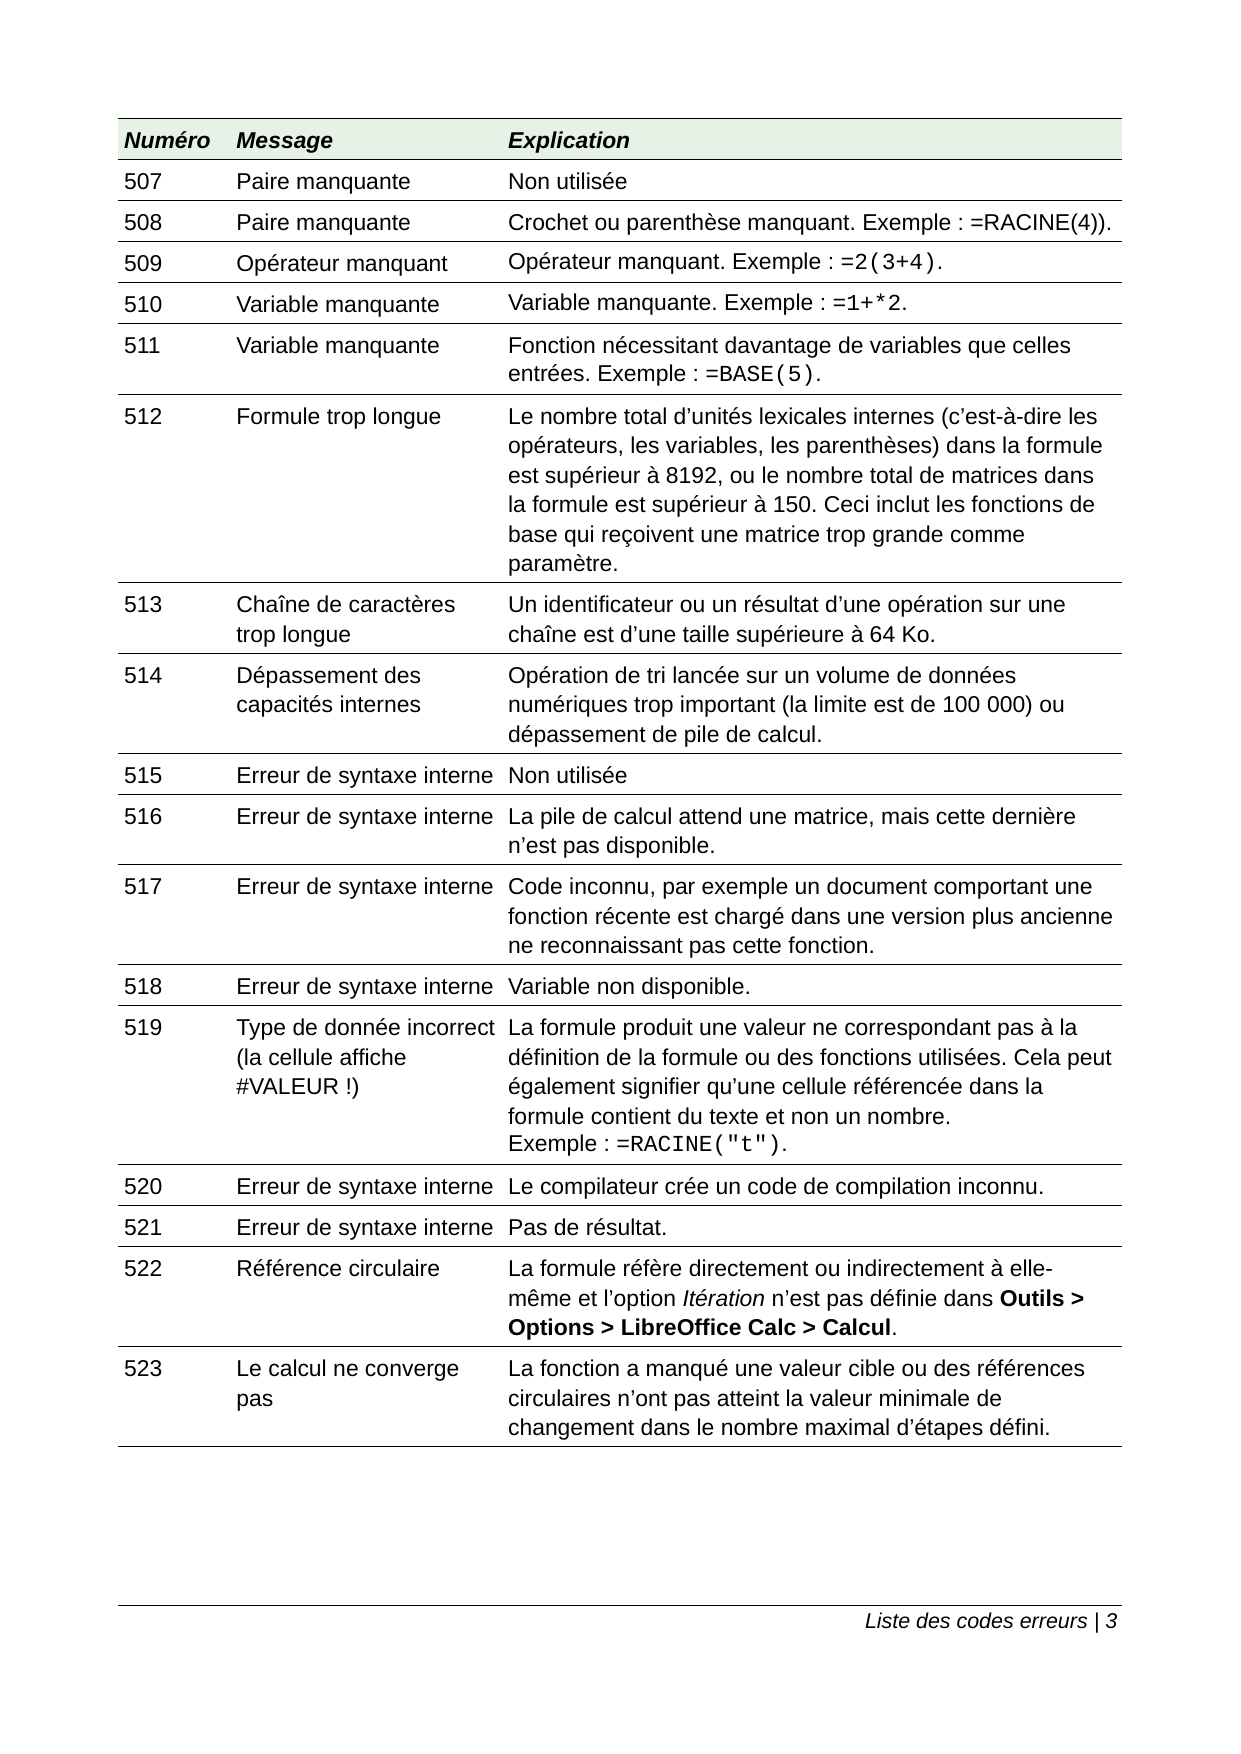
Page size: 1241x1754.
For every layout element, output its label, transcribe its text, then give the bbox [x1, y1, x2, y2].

table_cell Paire manquante [231, 201, 502, 241]
table_cell Le compilateur crée un code de compilation inconnu. [502, 1165, 1122, 1205]
table_cell 513 [118, 583, 231, 653]
table_cell 521 [118, 1206, 231, 1246]
table_cell Opérateur manquant. Exemple : =2(3+4). [502, 242, 1122, 282]
table_cell Opérateur manquant [231, 242, 502, 282]
table_cell Erreur de syntaxe interne [231, 754, 502, 794]
table_cell La formule réfère directement ou indirectement à elle-même et l’option Itération n’est pas définie dans Outils > Options > LibreOffice Calc > Calcul. [502, 1247, 1122, 1346]
table_cell Le nombre total d’unités lexicales internes (c’est-à-dire les opérateurs, les variables, les parenthèses) dans la formule est supérieur à 8192, ou le nombre total de matrices dans la formule est supérieur à 150. Ceci inclut les fonctions de base qui reçoivent une matrice trop grande comme paramètre. [502, 395, 1122, 582]
table_cell Le calcul ne converge pas [231, 1347, 502, 1446]
table_cell Non utilisée [502, 754, 1122, 794]
table_cell Pas de résultat. [502, 1206, 1122, 1246]
table_cell 509 [118, 242, 231, 282]
table_cell Erreur de syntaxe interne [231, 865, 502, 964]
table_cell Erreur de syntaxe interne [231, 795, 502, 864]
table_cell Erreur de syntaxe interne [231, 1165, 502, 1205]
table_cell 522 [118, 1247, 231, 1346]
table_cell 519 [118, 1006, 231, 1164]
table_cell 515 [118, 754, 231, 794]
table_cell 510 [118, 283, 231, 323]
table_cell Code inconnu, par exemple un document comportant une fonction récente est chargé dans une version plus ancienne ne reconnaissant pas cette fonction. [502, 865, 1122, 964]
table_cell Type de donnée incorrect (la cellule affiche #VALEUR !) [231, 1006, 502, 1164]
table_cell La fonction a manqué une valeur cible ou des références circulaires n’ont pas atteint la valeur minimale de changement dans le nombre maximal d’étapes défini. [502, 1347, 1122, 1446]
table_cell Opération de tri lancée sur un volume de données numériques trop important (la limite est de 100 000) ou dépassement de pile de calcul. [502, 654, 1122, 753]
table_cell 520 [118, 1165, 231, 1205]
table_header Message [231, 119, 502, 159]
table_cell 518 [118, 965, 231, 1005]
table_cell Référence circulaire [231, 1247, 502, 1346]
table_cell 512 [118, 395, 231, 582]
table_cell Variable manquante [231, 283, 502, 323]
table_cell 507 [118, 160, 231, 200]
table_cell La pile de calcul attend une matrice, mais cette dernière n’est pas disponible. [502, 795, 1122, 864]
table_cell 517 [118, 865, 231, 964]
table_cell Dépassement des capacités internes [231, 654, 502, 753]
table_cell Variable non disponible. [502, 965, 1122, 1005]
table_cell La formule produit une valeur ne correspondant pas à la définition de la formule ou des fonctions utilisées. Cela peut également signifier qu’une cellule référencée dans la formule contient du texte et non un nombre. Exemple : =RACINE("t"). [502, 1006, 1122, 1164]
table_cell Formule trop longue [231, 395, 502, 582]
table_header Numéro [118, 119, 231, 159]
table_cell 523 [118, 1347, 231, 1446]
table_cell Variable manquante. Exemple : =1+*2. [502, 283, 1122, 323]
table_cell 516 [118, 795, 231, 864]
table_header Explication [502, 119, 1122, 159]
table_cell Un identificateur ou un résultat d’une opération sur une chaîne est d’une taille supérieure à 64 Ko. [502, 583, 1122, 653]
table_cell Non utilisée [502, 160, 1122, 200]
table_cell Chaîne de caractères trop longue [231, 583, 502, 653]
table_cell 511 [118, 324, 231, 394]
table_cell Erreur de syntaxe interne [231, 1206, 502, 1246]
table_cell Variable manquante [231, 324, 502, 394]
table_cell Crochet ou parenthèse manquant. Exemple : =RACINE(4)). [502, 201, 1122, 241]
table_cell 508 [118, 201, 231, 241]
table_cell Fonction nécessitant davantage de variables que celles entrées. Exemple : =BASE(5). [502, 324, 1122, 394]
table_cell Erreur de syntaxe interne [231, 965, 502, 1005]
table_cell Paire manquante [231, 160, 502, 200]
table_cell 514 [118, 654, 231, 753]
